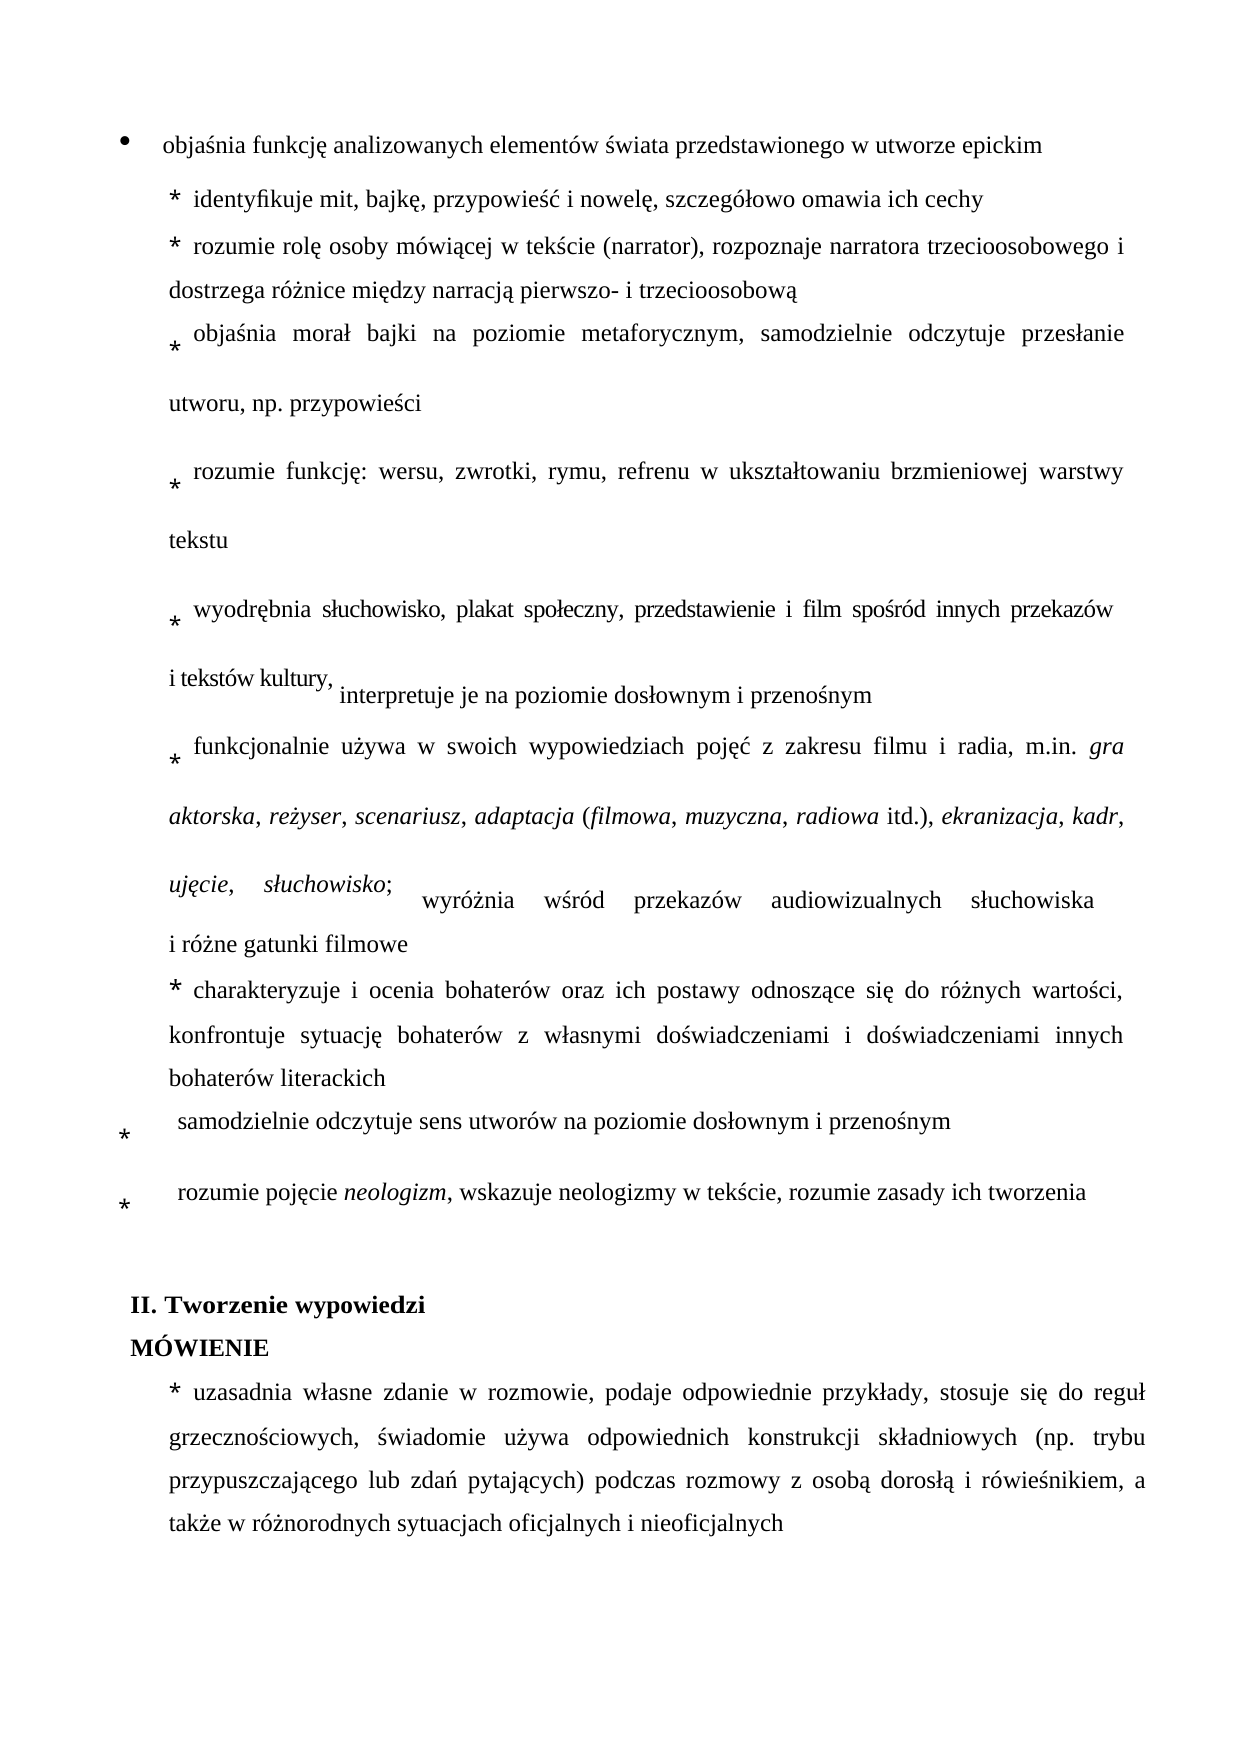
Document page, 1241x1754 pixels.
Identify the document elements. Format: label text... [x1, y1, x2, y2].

list identyﬁkuje mit, bajkę, przypowieść i nowelę, szczegółowo omawia ich cechy [168, 183, 1124, 214]
list rozumie pojęcie neologizm, wskazuje neologizmy w tekście, rozumie zasady ich tworzenia [118, 1177, 1124, 1223]
list wyodrębnia słuchowisko, plakat społeczny, przedstawienie i film spośród innych przekazów i tekstów kultury, interpretuje je na poziomie dosłownym i przenośnym [168, 594, 1124, 708]
list objaśnia morał bajki na poziomie metaforycznym, samodzielnie odczytuje przesłanie utworu, np. przypowieści [168, 318, 1124, 433]
list charakteryzuje i ocenia bohaterów oraz ich postawy odnoszące się do różnych wartości, konfrontuje sytuację bohaterów z własnymi doświadczeniami i doświadczeniami innych bohaterów literackich [168, 972, 1124, 1092]
list funkcjonalnie używa w swoich wypowiedziach pojęć z zakresu filmu i radia, m.in. gra aktorska, reżyser, scenariusz, adaptacja (filmowa, muzyczna, radiowa itd.), ekranizacja, kadr, ujęcie, słuchowisko; wyróżnia wśród przekazów audiowizualnych słuchowiska i różne gatunki filmowe [168, 731, 1124, 957]
list uzasadnia własne zdanie w rozmowie, podaje odpowiednie przykłady, stosuje się do reguł grzecznościowych, świadomie używa odpowiednich konstrukcji składniowych (np. trybu przypuszczającego lub zdań pytających) podczas rozmowy z osobą dorosłą i rówieśnikiem, a także w różnorodnych sytuacjach oficjalnych i nieoficjalnych [168, 1376, 1146, 1537]
text II. Tworzenie wypowiedzi [130, 1290, 1124, 1318]
list samodzielnie odczytuje sens utworów na poziomie dosłownym i przenośnym [118, 1106, 1124, 1153]
text MÓWIENIE [130, 1333, 1124, 1362]
list rozumie funkcję: wersu, zwrotki, rymu, refrenu w ukształtowaniu brzmieniowej warstwy tekstu [168, 456, 1124, 571]
list rozumie rolę osoby mówiącej w tekście (narrator), rozpoznaje narratora trzecioosobowego i dostrzega różnice między narracją pierwszo- i trzecioosobową [168, 230, 1124, 304]
text • objaśnia funkcję analizowanych elementów świata przedstawionego w utworze epickim [118, 118, 1124, 161]
